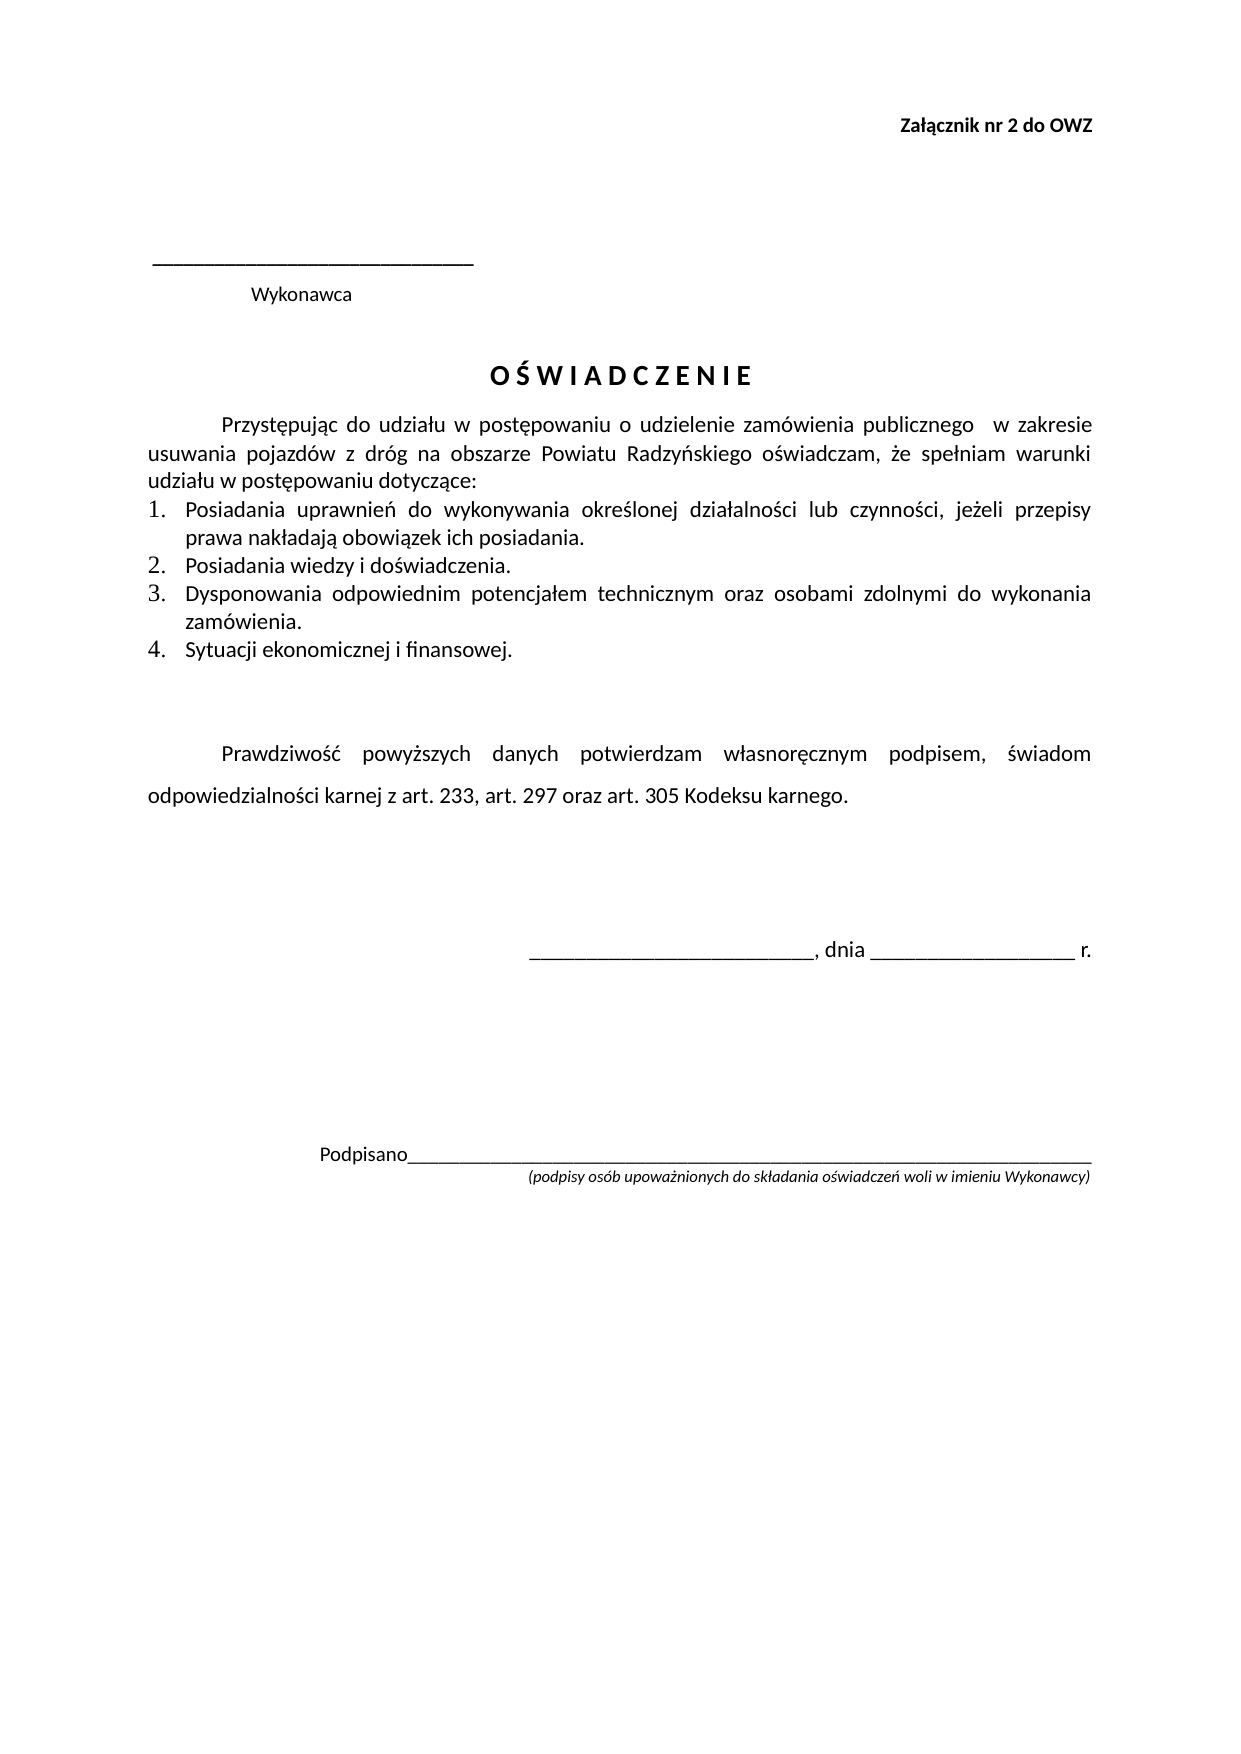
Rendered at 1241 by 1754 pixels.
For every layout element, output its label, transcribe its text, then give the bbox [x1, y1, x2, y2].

subtitle Załącznik nr 2 do OWZ [148, 112, 1093, 138]
list Sytuacji ekonomicznej i finansowej. [148, 635, 1093, 663]
text Prawdziwość powyższych danych potwierdzam własnoręcznym podpisem, świadom odpowiedzialności karnej z art. 233, art. 297 oraz art. 305 Kodeksu karnego. [148, 739, 1093, 809]
subtitle _______________________________ [148, 243, 1093, 268]
subtitle O Ś W I A D C Z E N I E [148, 357, 1093, 393]
text Podpisano__________________________________________________________________ [148, 1141, 1093, 1166]
text (podpisy osób upoważnionych do składania oświadczeń woli w imieniu Wykonawcy) [148, 1166, 1093, 1187]
list Dysponowania odpowiednim potencjałem technicznym oraz osobami zdolnymi do wykonania zamówienia. [148, 579, 1093, 635]
text Przystępując do udziału w postępowaniu o udzielenie zamówienia publicznego w zakresie usuwania pojazdów z dróg na obszarze Powiatu Radzyńskiego oświadczam, że spełniam warunki udziału w postępowaniu dotyczące: [148, 411, 1093, 495]
list Posiadania uprawnień do wykonywania określonej działalności lub czynności, jeżeli przepisy prawa nakładają obowiązek ich posiadania. [148, 495, 1093, 551]
list Posiadania wiedzy i doświadczenia. [148, 551, 1093, 579]
text Wykonawca [148, 281, 502, 306]
text _________________________, dnia __________________ r. [148, 935, 1093, 963]
